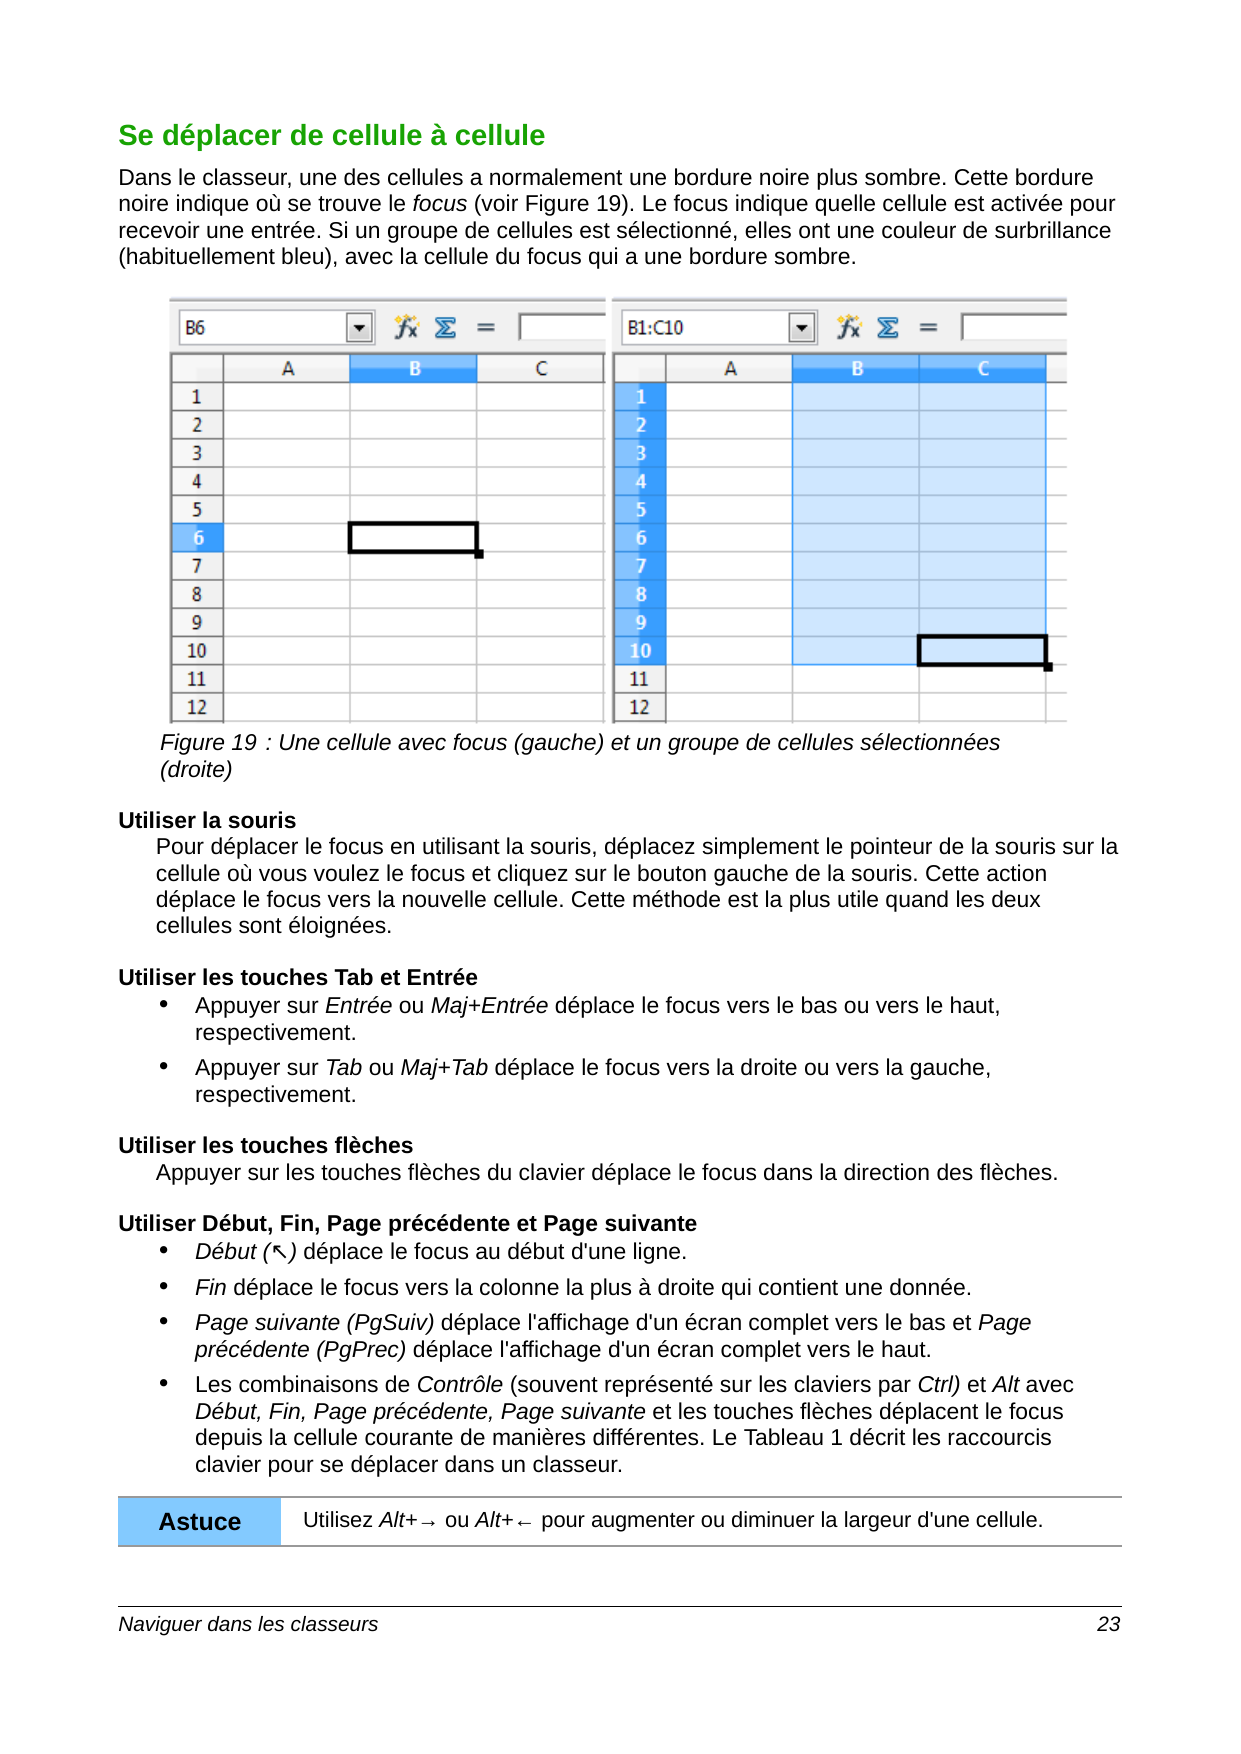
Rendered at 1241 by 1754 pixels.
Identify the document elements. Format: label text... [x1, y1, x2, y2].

list Page suivante (PgSuiv) déplace l'affichage d'un écran complet vers le bas et Page précédente (PgPrec) déplace l'affichage d'un écran complet vers le haut. [156, 1307, 1122, 1363]
subtitle Se déplacer de cellule à cellule [118, 118, 1122, 152]
text Utiliser les touches flèches [118, 1132, 1122, 1158]
picture [165, 294, 1075, 730]
text Utiliser la souris [118, 807, 1122, 833]
text Figure 19 : Une cellule avec focus (gauche) et un groupe de cellules sélectionnées (droite) [160, 294, 1080, 782]
text Pour déplacer le focus en utilisant la souris, déplacez simplement le pointeur de la souris sur la cellule où vous voulez le focus et cliquez sur le bouton gauche de la souris. Cette action déplace le focus vers la nouvelle cellule. Cette méthode est la plus utile quand les deux cellules sont éloignées. [156, 833, 1122, 939]
list Fin déplace le focus vers la colonne la plus à droite qui contient une donnée. [156, 1272, 1122, 1301]
text Utiliser les touches Tab et Entrée [118, 964, 1122, 990]
list Appuyer sur Entrée ou Maj+Entrée déplace le focus vers le bas ou vers le haut, respectivement. [156, 990, 1122, 1046]
list Début (↖) déplace le focus au début d'une ligne. [156, 1236, 1122, 1265]
text Appuyer sur les touches flèches du clavier déplace le focus dans la direction des flèches. [156, 1158, 1122, 1185]
table_header Astuce [118, 1498, 281, 1545]
list Les combinaisons de Contrôle (souvent représenté sur les claviers par Ctrl) et Alt avec Début, Fin, Page précédente, Page suivante et les touches flèches déplacent le focus depuis la cellule courante de manières différentes. Le Tableau 1 décrit les raccourcis clavier pour se déplacer dans un classeur. [156, 1369, 1122, 1477]
text Utiliser Début, Fin, Page précédente et Page suivante [118, 1210, 1122, 1236]
text Dans le classeur, une des cellules a normalement une bordure noire plus sombre. Cette bordure noire indique où se trouve le focus (voir Figure 19). Le focus indique quelle cellule est activée pour recevoir une entrée. Si un groupe de cellules est sélectionné, elles ont une couleur de surbrillance (habituellement bleu), avec la cellule du focus qui a une bordure sombre. [118, 164, 1122, 269]
table_header Utilisez Alt+→ ou Alt+← pour augmenter ou diminuer la largeur d'une cellule. [281, 1498, 1122, 1545]
list Appuyer sur Tab ou Maj+Tab déplace le focus vers la droite ou vers la gauche, respectivement. [156, 1052, 1122, 1107]
